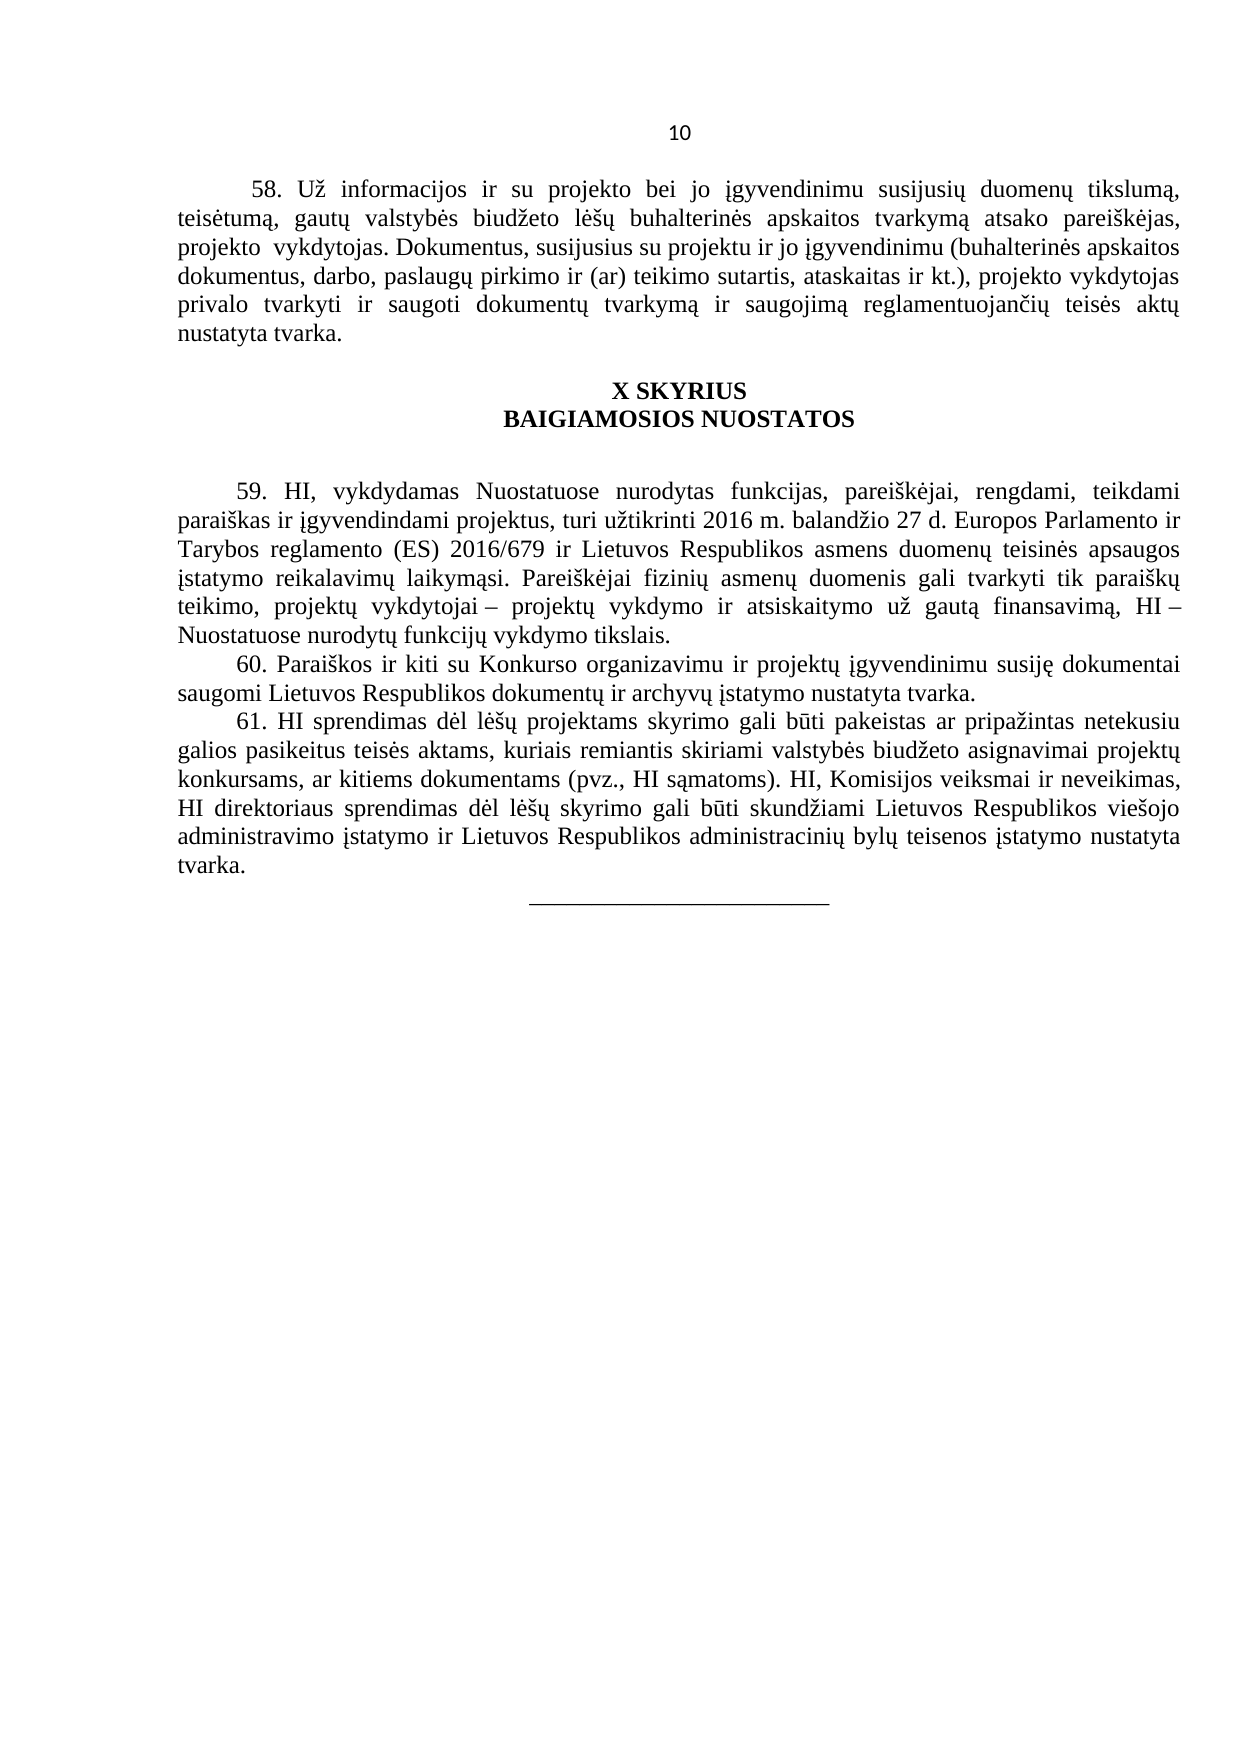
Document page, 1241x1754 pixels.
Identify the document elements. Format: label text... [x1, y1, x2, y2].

text 59. HI, vykdydamas Nuostatuose nurodytas funkcijas, pareiškėjai, rengdami, teikdami paraiškas ir įgyvendindami projektus, turi užtikrinti 2016 m. balandžio 27 d. Europos Parlamento ir Tarybos reglamento (ES) 2016/679 ir Lietuvos Respublikos asmens duomenų teisinės apsaugos įstatymo reikalavimų laikymąsi. Pareiškėjai fizinių asmenų duomenis gali tvarkyti tik paraiškų teikimo, projektų vykdytojai – projektų vykdymo ir atsiskaitymo už gautą finansavimą, HI – Nuostatuose nurodytų funkcijų vykdymo tikslais. [177, 476, 1181, 649]
text 61. HI sprendimas dėl lėšų projektams skyrimo gali būti pakeistas ar pripažintas netekusiu galios pasikeitus teisės aktams, kuriais remiantis skiriami valstybės biudžeto asignavimai projektų konkursams, ar kitiems dokumentams (pvz., HI sąmatoms). HI, Komisijos veiksmai ir neveikimas, HI direktoriaus sprendimas dėl lėšų skyrimo gali būti skundžiami Lietuvos Respublikos viešojo administravimo įstatymo ir Lietuvos Respublikos administracinių bylų teisenos įstatymo nustatyta tvarka. [177, 706, 1181, 879]
text ________________________ [177, 879, 1181, 908]
text X SKYRIUS [177, 376, 1181, 404]
text 58. Už informacijos ir su projekto bei jo įgyvendinimu susijusių duomenų tikslumą, teisėtumą, gautų valstybės biudžeto lėšų buhalterinės apskaitos tvarkymą atsako pareiškėjas, projekto vykdytojas. Dokumentus, susijusius su projektu ir jo įgyvendinimu (buhalterinės apskaitos dokumentus, darbo, paslaugų pirkimo ir (ar) teikimo sutartis, ataskaitas ir kt.), projekto vykdytojas privalo tvarkyti ir saugoti dokumentų tvarkymą ir saugojimą reglamentuojančių teisės aktų nustatyta tvarka. [177, 174, 1181, 347]
text 60. Paraiškos ir kiti su Konkurso organizavimu ir projektų įgyvendinimu susiję dokumentai saugomi Lietuvos Respublikos dokumentų ir archyvų įstatymo nustatyta tvarka. [177, 649, 1181, 706]
text baigiamosios nuostatos [177, 404, 1181, 433]
